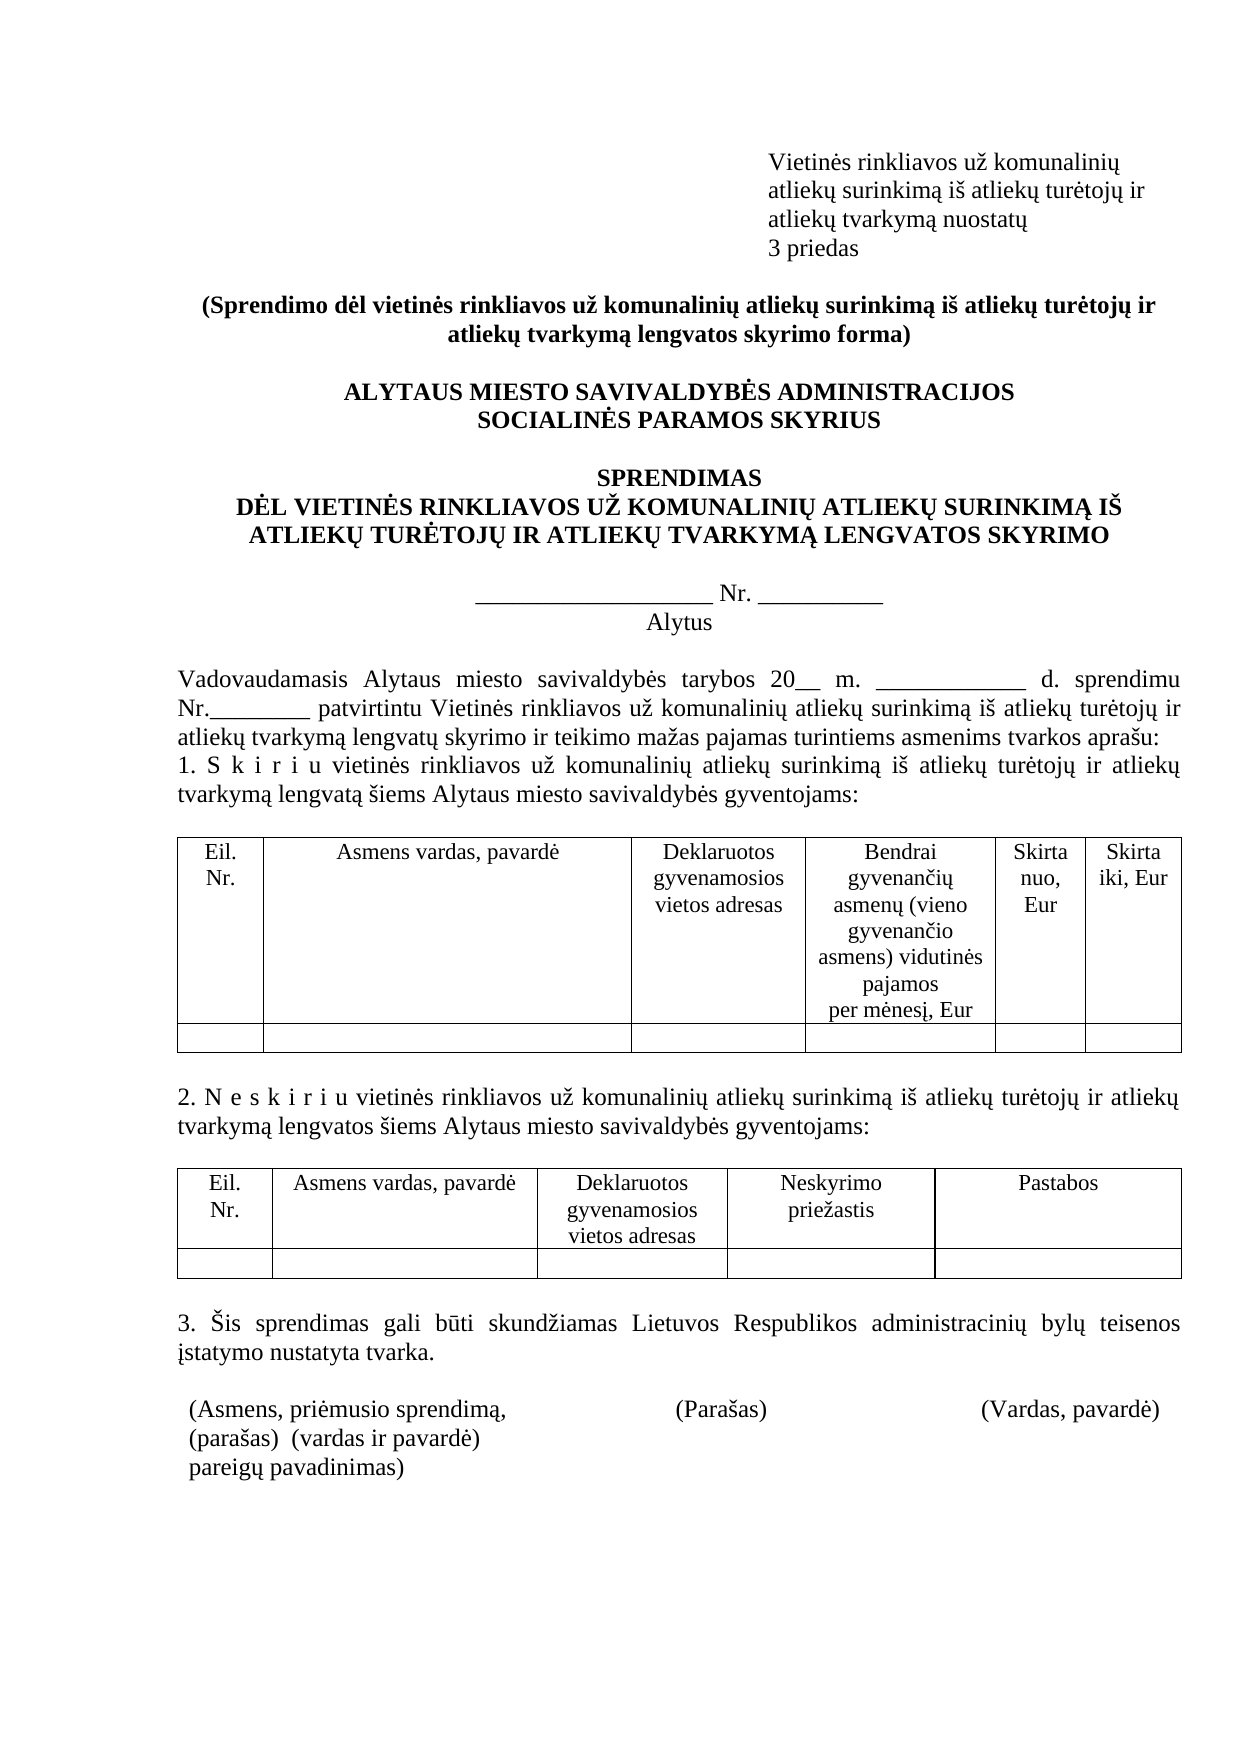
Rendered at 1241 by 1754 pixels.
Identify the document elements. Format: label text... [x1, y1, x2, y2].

table_header Deklaruotos gyvenamosios vietos adresas [538, 1169, 727, 1248]
table_cell [264, 1024, 631, 1052]
text 2. N e s k i r i u vietinės rinkliavos už komunalinių atliekų surinkimą iš atliekų turėtojų ir atliekų tvarkymą lengvatos šiems Alytaus miesto savivaldybės gyventojams: [177, 1082, 1181, 1139]
table_cell [538, 1249, 727, 1278]
table_header Neskyrimo priežastis [728, 1169, 934, 1248]
table_header Asmens vardas, pavardė [273, 1169, 537, 1248]
text atliekų tvarkymą nuostatų [768, 204, 1181, 233]
table_cell [996, 1024, 1085, 1052]
text (Sprendimo dėl vietinės rinkliavos už komunalinių atliekų surinkimą iš atliekų turėtojų ir atliekų tvarkymą lengvatos skyrimo forma) [177, 291, 1181, 348]
table_header (Vardas, pavardė) [841, 1394, 1171, 1509]
text SOCIALINĖS PARAMOS SKYRIUS [177, 406, 1181, 434]
text 1. S k i r i u vietinės rinkliavos už komunalinių atliekų surinkimą iš atliekų turėtojų ir atliekų tvarkymą lengvatą šiems Alytaus miesto savivaldybės gyventojams: [177, 751, 1181, 808]
table_cell [936, 1249, 1181, 1278]
text ALYTAUS MIESTO SAVIVALDYBĖS ADMINISTRACIJOS [177, 377, 1181, 406]
table_header Skirta iki, Eur [1086, 838, 1181, 1022]
table_cell [806, 1024, 995, 1052]
table_header Deklaruotos gyvenamosios vietos adresas [632, 838, 805, 1022]
text Vietinės rinkliavos už komunalinių [768, 147, 1181, 176]
table_header Eil. Nr. [178, 838, 263, 1022]
table_header Asmens vardas, pavardė [264, 838, 631, 1022]
table_cell [632, 1024, 805, 1052]
text atliekų surinkimą iš atliekų turėtojų ir [768, 176, 1181, 204]
table_cell [728, 1249, 934, 1278]
table_cell [178, 1024, 263, 1052]
table_header (Asmens, priėmusio sprendimą, (parašas) (vardas ir pavardė) pareigų pavadinimas) [177, 1394, 601, 1509]
text Vadovaudamasis Alytaus miesto savivaldybės tarybos 20__ m. ____________ d. sprendimu Nr.________ patvirtintu Vietinės rinkliavos už komunalinių atliekų surinkimą iš atliekų turėtojų ir atliekų tvarkymą lengvatų skyrimo ir teikimo mažas pajamas turintiems asmenims tvarkos aprašu: [177, 664, 1181, 751]
text Alytus [177, 607, 1181, 636]
table_cell [178, 1249, 272, 1278]
table_header Skirta nuo, Eur [996, 838, 1085, 1022]
text DĖL VIETINĖS RINKLIAVOS UŽ KOMUNALINIŲ ATLIEKŲ SURINKIMĄ IŠ ATLIEKŲ TURĖTOJŲ IR ATLIEKŲ TVARKYMĄ LENGVATOS SKYRIMO [177, 492, 1181, 549]
text SPRENDIMAS [177, 463, 1181, 492]
table_header (Parašas) [601, 1394, 841, 1509]
text 3 priedas [768, 233, 1181, 262]
table_cell [273, 1249, 537, 1278]
text ___________________ Nr. __________ [177, 578, 1181, 607]
table_cell [1086, 1024, 1181, 1052]
table_header Pastabos [936, 1169, 1181, 1248]
table_header Eil. Nr. [178, 1169, 272, 1248]
text 3. Šis sprendimas gali būti skundžiamas Lietuvos Respublikos administracinių bylų teisenos įstatymo nustatyta tvarka. [177, 1308, 1181, 1365]
table_header Bendrai gyvenančių asmenų (vieno gyvenančio asmens) vidutinės pajamos per mėnesį, Eur [806, 838, 995, 1022]
